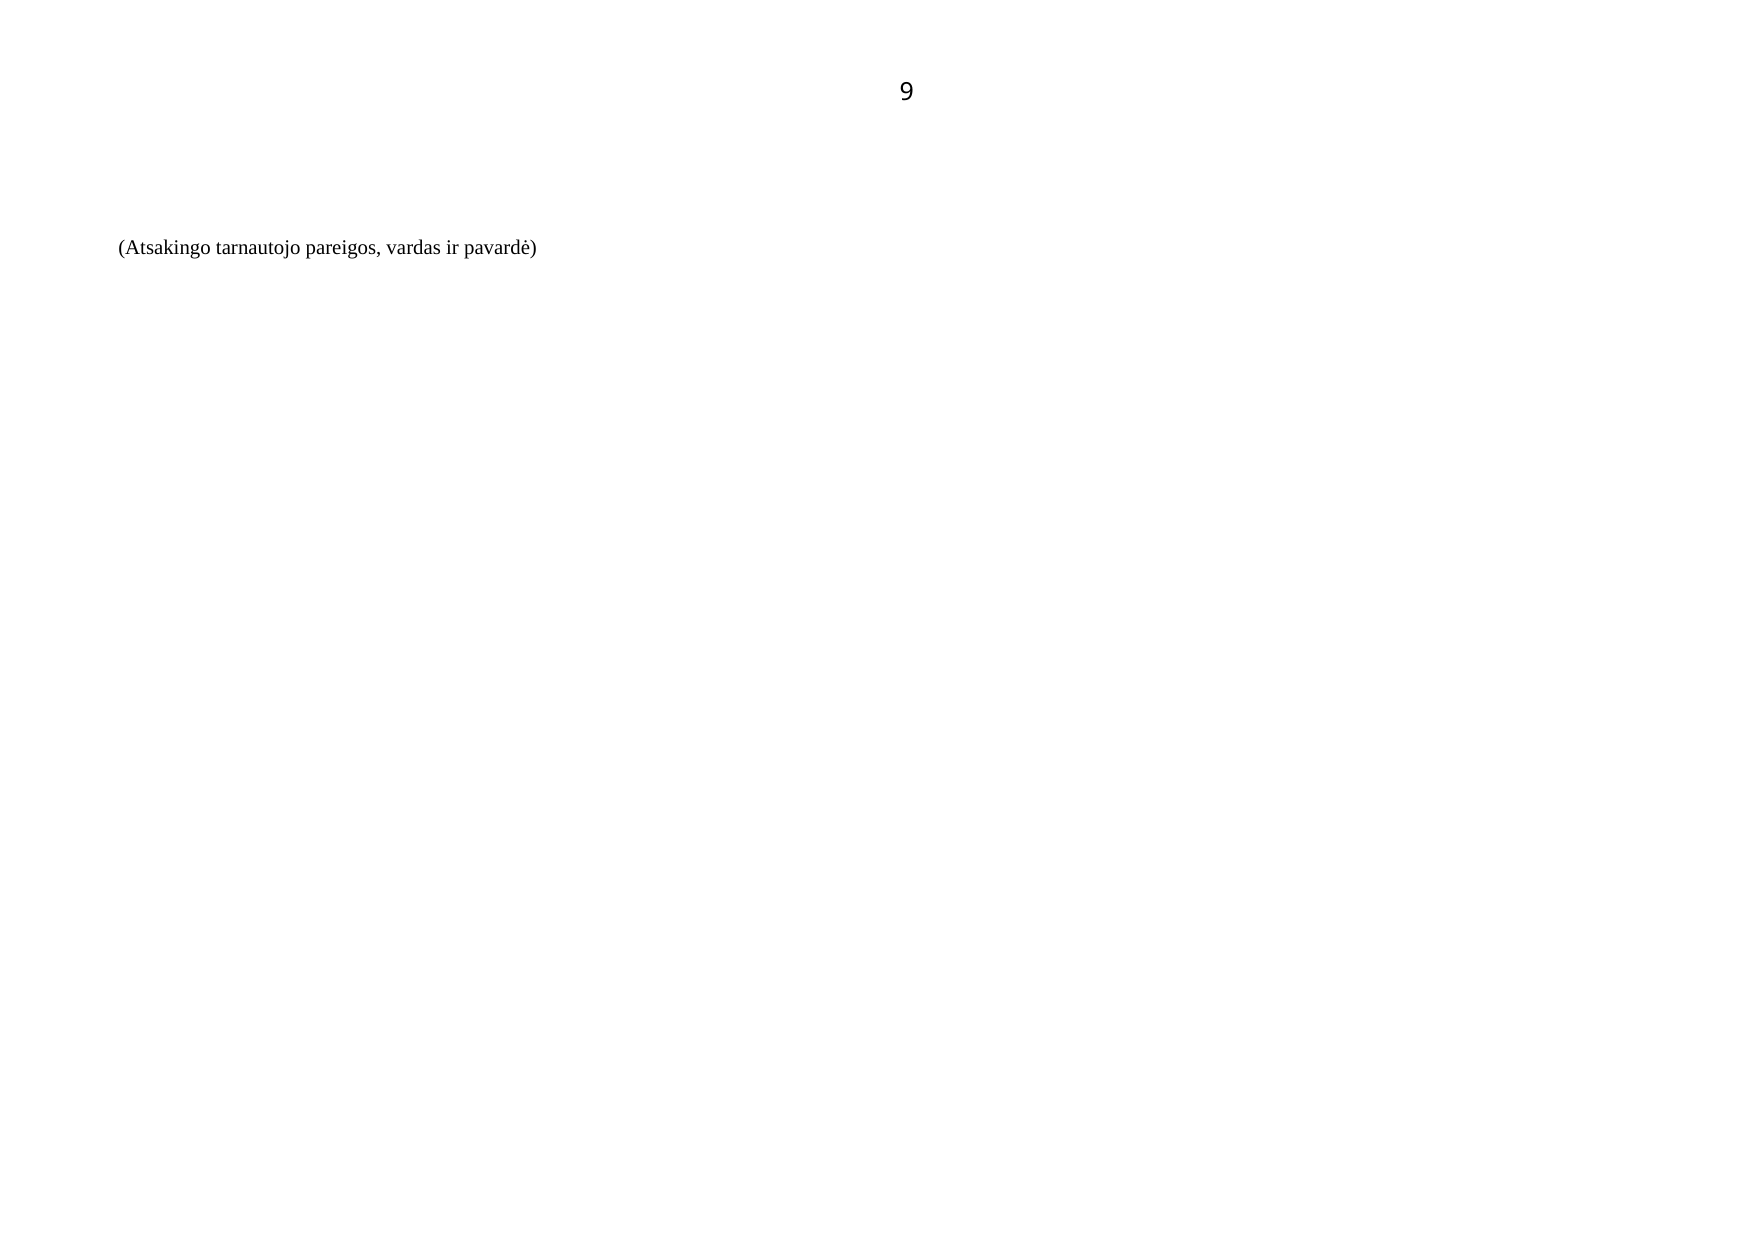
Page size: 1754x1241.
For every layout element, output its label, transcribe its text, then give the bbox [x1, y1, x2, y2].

text (Atsakingo tarnautojo pareigos, vardas ir pavardė) [118, 235, 1695, 259]
